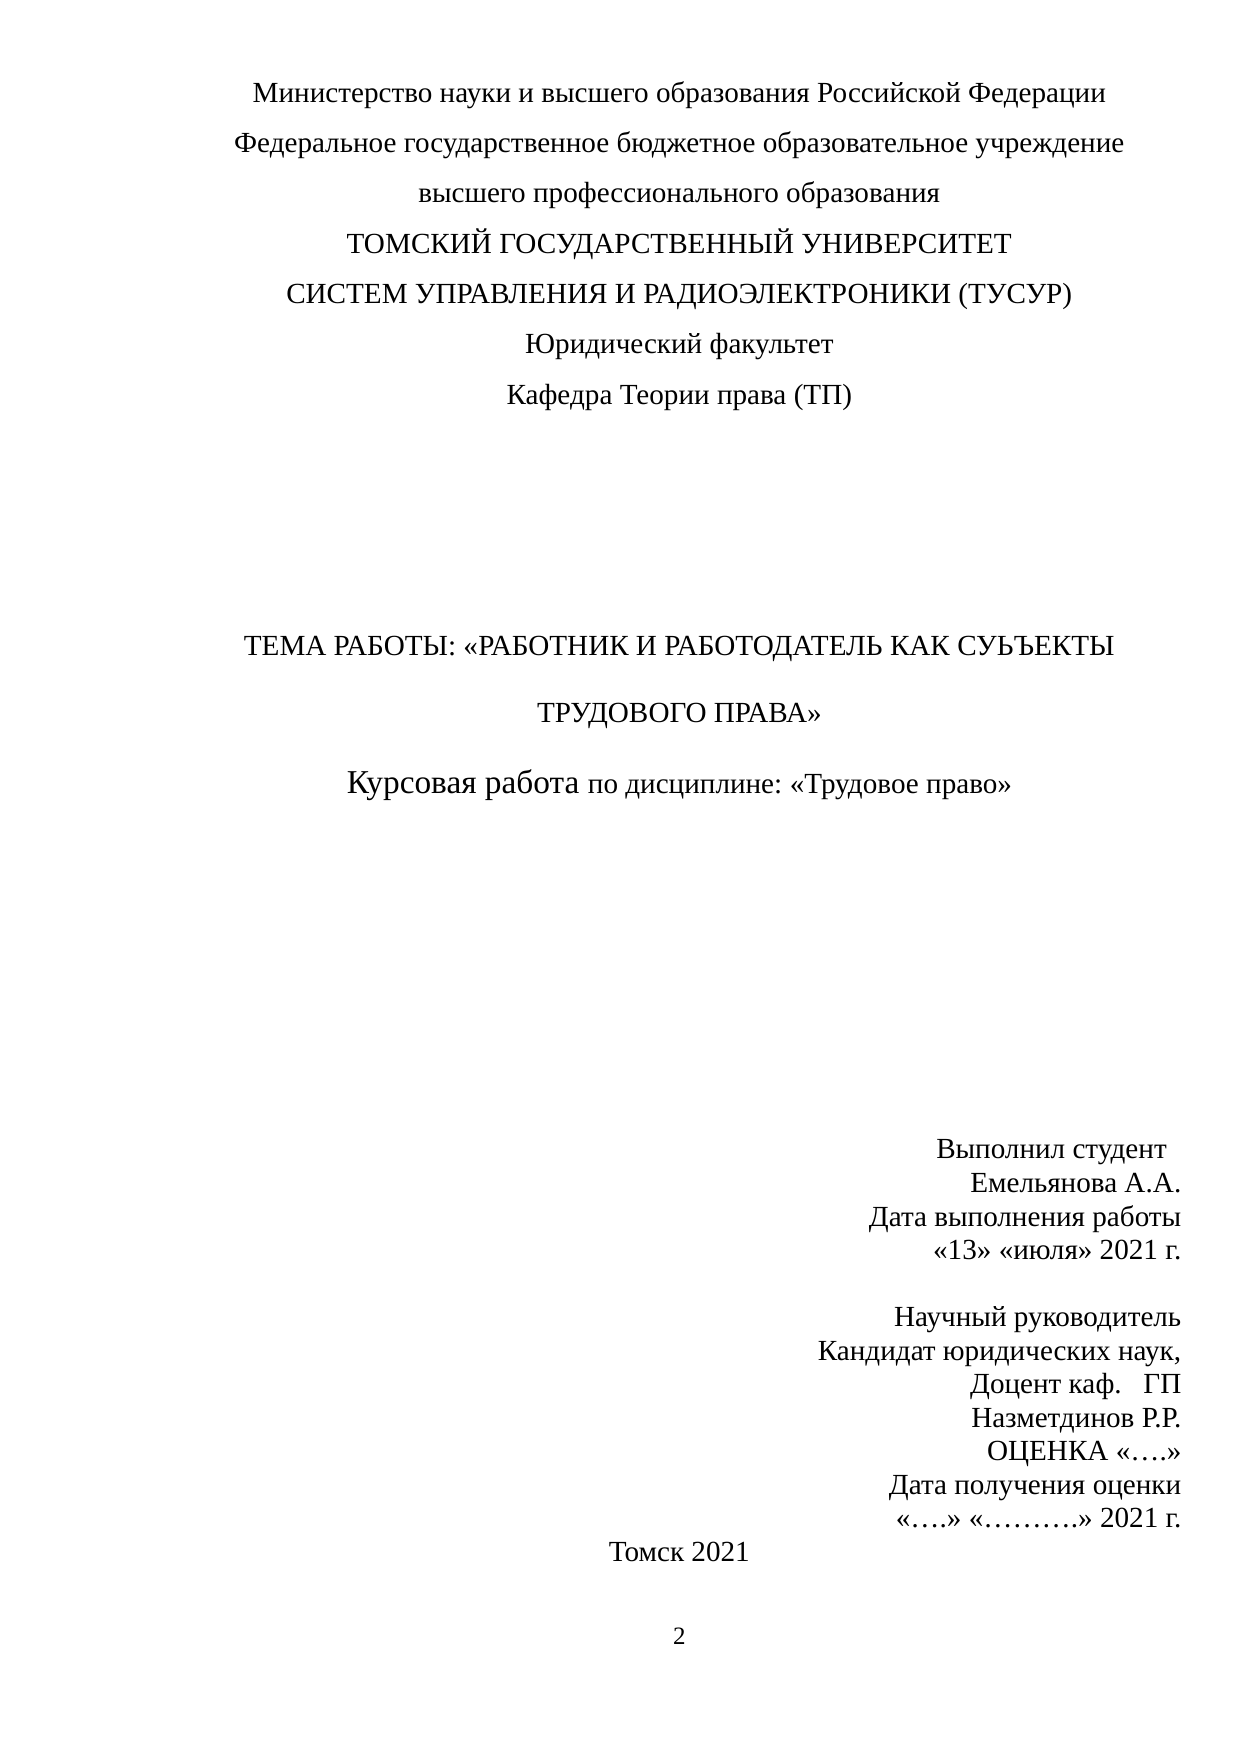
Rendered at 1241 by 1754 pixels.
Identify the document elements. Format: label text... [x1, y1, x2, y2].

text Назметдинов Р.Р. [768, 1400, 1181, 1433]
text Дата выполнения работы [768, 1199, 1181, 1232]
text «13» «июля» 2021 г. [768, 1232, 1181, 1266]
text Дата получения оценки [768, 1467, 1181, 1501]
text СИСТЕМ УПРАВЛЕНИЯ И РАДИОЭЛЕКТРОНИКИ (ТУСУР) [177, 276, 1181, 310]
text ОЦЕНКА «….» [768, 1433, 1181, 1467]
text Научный руководитель [768, 1299, 1181, 1333]
text ТЕМА РАБОТЫ: «РАБОТНИК И РАБОТОДАТЕЛЬ КАК СУЬЪЕКТЫ ТРУДОВОГО ПРАВА» [177, 628, 1181, 729]
text Кафедра Теории права (ТП) [177, 377, 1181, 410]
text Министерство науки и высшего образования Российской Федерации [177, 75, 1181, 108]
text Емельянова А.А. [768, 1165, 1181, 1199]
text «….» «……….» 2021 г. [768, 1501, 1181, 1534]
text ТОМСКИЙ ГОСУДАРСТВЕННЫЙ УНИВЕРСИТЕТ [177, 226, 1181, 259]
text Кандидат юридических наук, Доцент каф. ГП [768, 1333, 1181, 1400]
text Курсовая работа по дисциплине: «Трудовое право» [177, 763, 1181, 801]
text Федеральное государственное бюджетное образовательное учреждение высшего профессионального образования [177, 125, 1181, 209]
text Томск 2021 [177, 1534, 1181, 1568]
text Юридический факультет [177, 327, 1181, 360]
text Выполнил студент [768, 1132, 1181, 1165]
